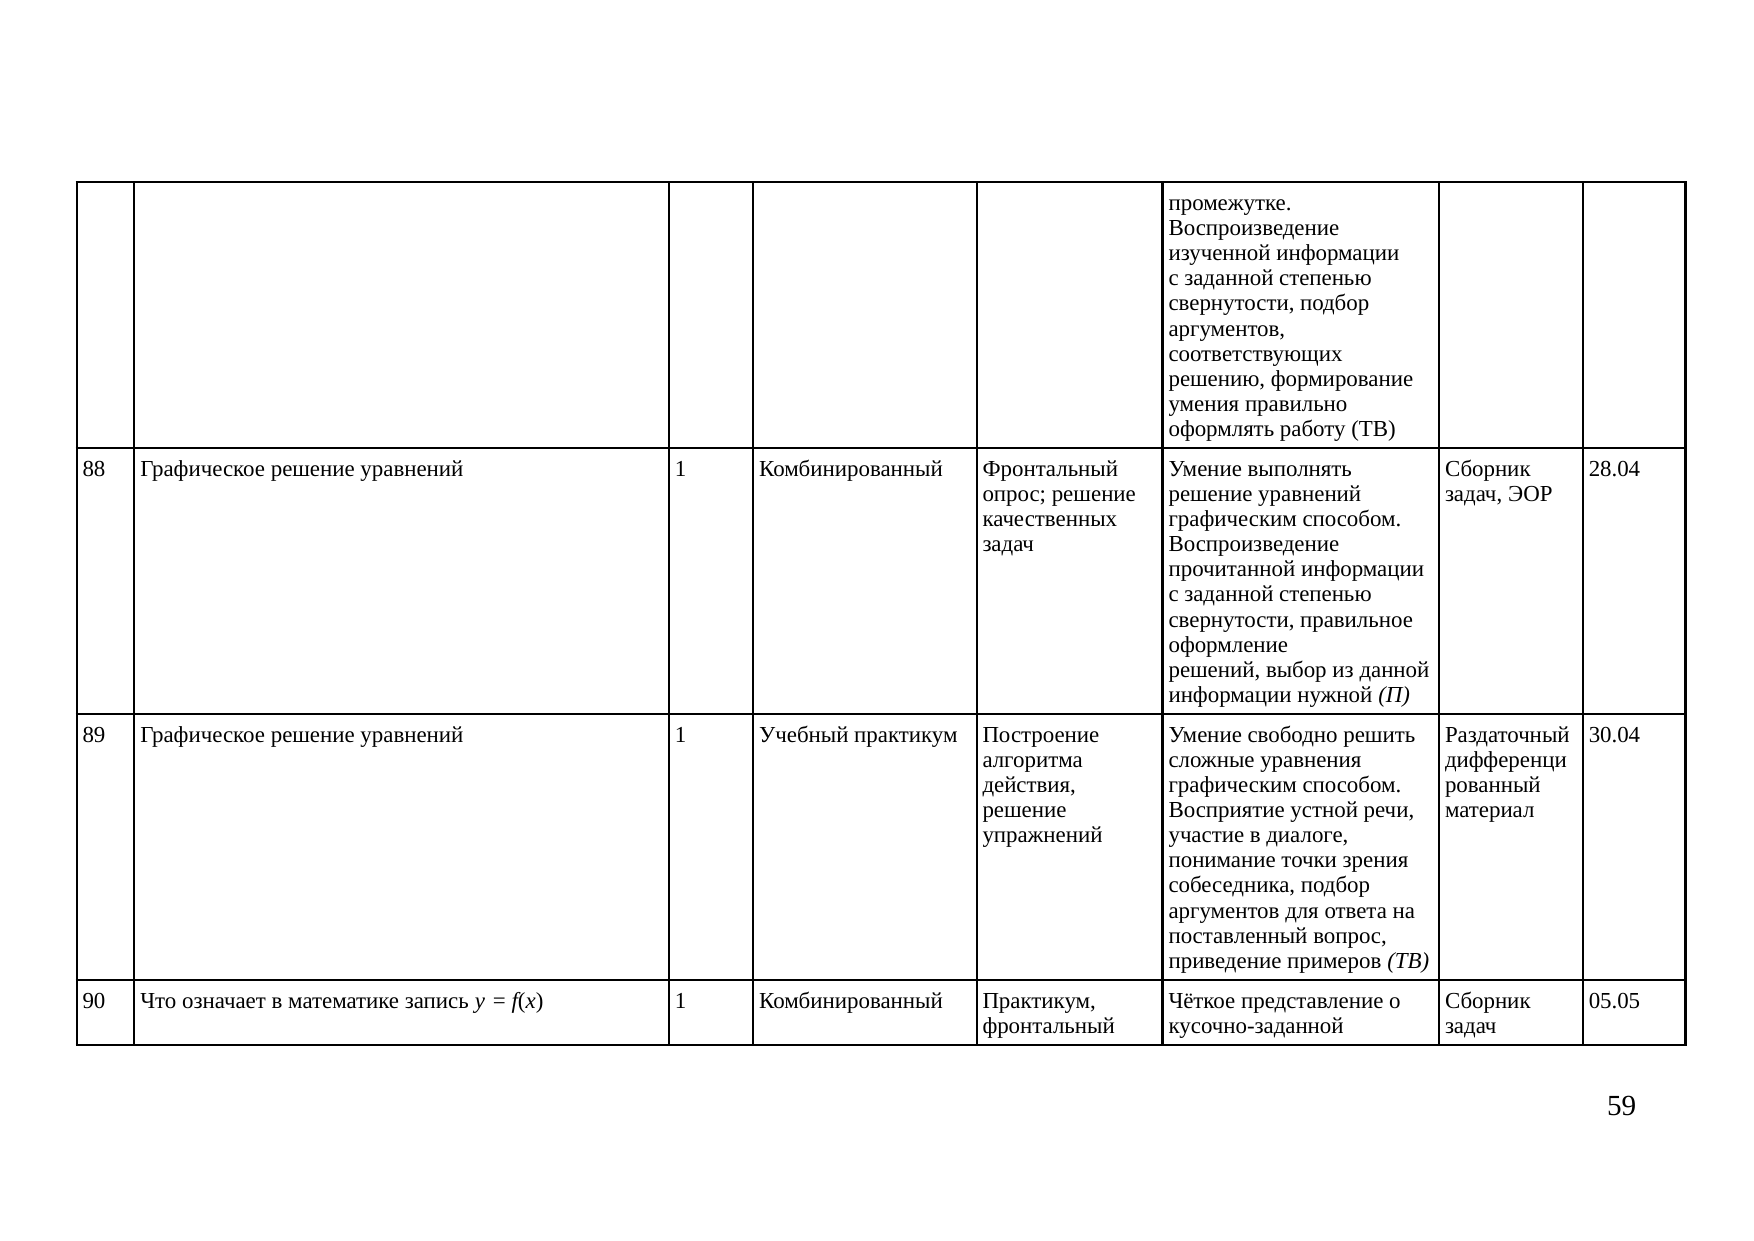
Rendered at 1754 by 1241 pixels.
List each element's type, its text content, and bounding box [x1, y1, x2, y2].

table_cell Построение алгоритма действия, решение упражнений [978, 715, 1161, 979]
table_cell Комбинированный [754, 449, 976, 713]
table_cell Сборник задач, ЭОР [1440, 449, 1582, 713]
table_cell [1584, 183, 1684, 447]
table_cell Практикум, фронтальный [978, 981, 1161, 1044]
table_cell [78, 449, 133, 713]
table_cell [754, 183, 976, 447]
table_cell Раздаточный дифференцированный материал [1440, 715, 1582, 979]
table_cell 1 [670, 981, 752, 1044]
table_cell Умение свободно решить сложные уравнения графическим способом. Восприятие устной речи, участие в диалоге, понимание точки зрения собеседника, подбор аргументов для ответа на поставленный вопрос, приведение примеров (ТВ) [1164, 715, 1438, 979]
table_cell 28.04 [1584, 449, 1684, 713]
table_cell [670, 183, 752, 447]
table_cell Учебный практикум [754, 715, 976, 979]
table_cell 1 [670, 449, 752, 713]
table_cell [1440, 183, 1582, 447]
table_cell промежутке. Воспроизведение изученной информации с заданной степенью свернутости, подбор аргументов, соответствующих решению, формирование умения правильно оформлять работу (ТВ) [1164, 183, 1438, 447]
table_cell Графическое решение уравнений [135, 715, 668, 979]
table_cell Сборник задач [1440, 981, 1582, 1044]
table_cell 05.05 [1584, 981, 1684, 1044]
table_cell [135, 183, 668, 447]
table_cell [78, 715, 133, 979]
table_cell Графическое решение уравнений [135, 449, 668, 713]
table_cell [78, 981, 133, 1044]
table_cell [78, 183, 133, 447]
table_cell Комбинированный [754, 981, 976, 1044]
table_cell Чёткое представление о кусочно-заданной [1164, 981, 1438, 1044]
table_cell Умение выполнять решение уравнений графическим способом. Воспроизведение прочитанной информации с заданной степенью свернутости, правильное оформление решений, выбор из данной информации нужной (П) [1164, 449, 1438, 713]
table_cell [978, 183, 1161, 447]
table_cell Фронтальный опрос; решение качественных задач [978, 449, 1161, 713]
table_cell 1 [670, 715, 752, 979]
table_cell 30.04 [1584, 715, 1684, 979]
table_cell Что означает в математике запись y = f(x) [135, 981, 668, 1044]
